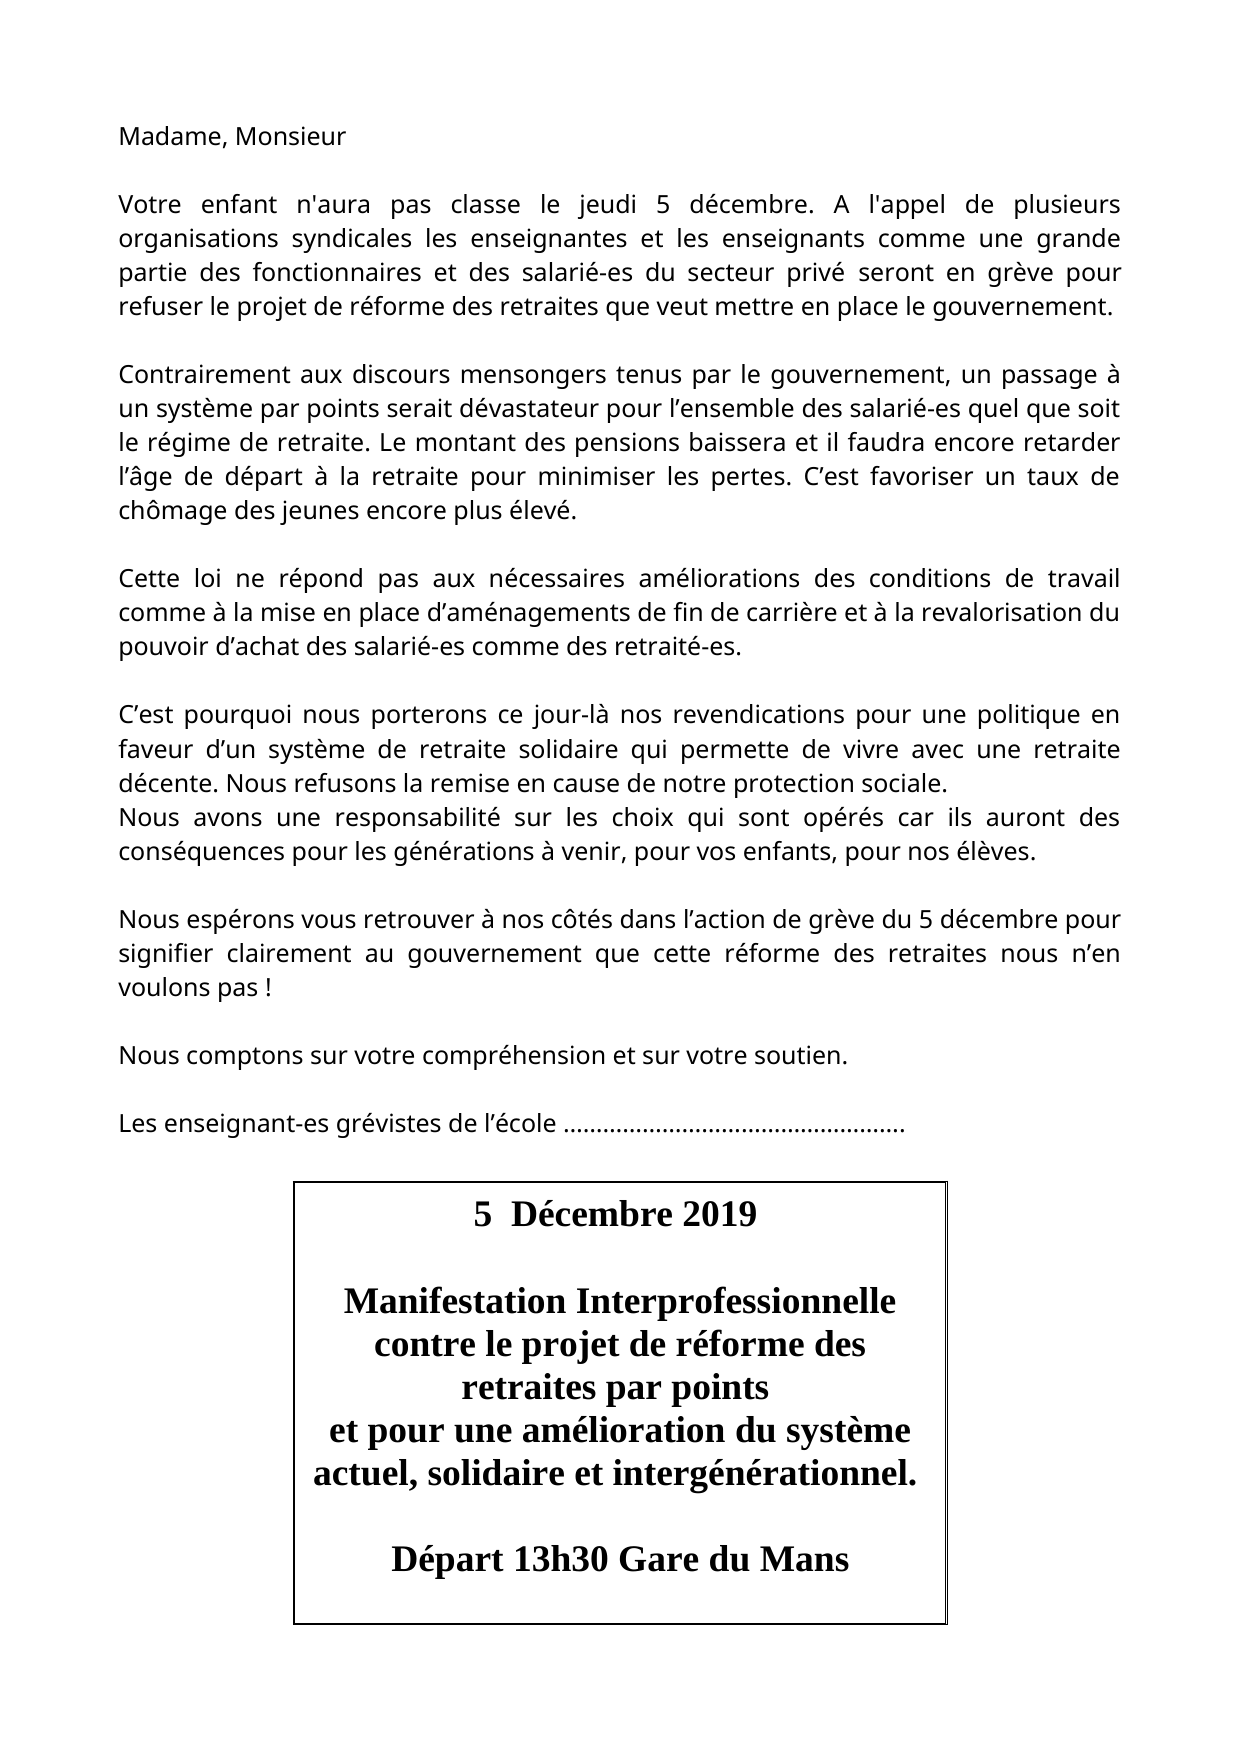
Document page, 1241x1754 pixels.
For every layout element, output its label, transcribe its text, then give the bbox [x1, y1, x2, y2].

text Madame, Monsieur [118, 118, 1122, 152]
text Nous espérons vous retrouver à nos côtés dans l’action de grève du 5 décembre pour signifier clairement au gouvernement que cette réforme des retraites nous n’en voulons pas ! [118, 902, 1122, 1004]
text 5 Décembre 2019 [304, 1192, 936, 1235]
text et pour une amélioration du système actuel, solidaire et intergénérationnel. [304, 1407, 936, 1494]
text Départ 13h30 Gare du Mans [304, 1537, 936, 1580]
text Les enseignant-es grévistes de l’école ……………………………………………. [118, 1106, 1122, 1140]
text Cette loi ne répond pas aux nécessaires améliorations des conditions de travail comme à la mise en place d’aménagements de fin de carrière et à la revalorisation du pouvoir d’achat des salarié-es comme des retraité-es. [118, 561, 1122, 663]
text Nous comptons sur votre compréhension et sur votre soutien. [118, 1038, 1122, 1072]
text Votre enfant n'aura pas classe le jeudi 5 décembre. A l'appel de plusieurs organisations syndicales les enseignantes et les enseignants comme une grande partie des fonctionnaires et des salarié-es du secteur privé seront en grève pour refuser le projet de réforme des retraites que veut mettre en place le gouvernement. [118, 186, 1122, 322]
text C’est pourquoi nous porterons ce jour-là nos revendications pour une politique en faveur d’un système de retraite solidaire qui permette de vivre avec une retraite décente. Nous refusons la remise en cause de notre protection sociale. [118, 697, 1122, 799]
text Contrairement aux discours mensongers tenus par le gouvernement, un passage à un système par points serait dévastateur pour l’ensemble des salarié-es quel que soit le régime de retraite. Le montant des pensions baissera et il faudra encore retarder l’âge de départ à la retraite pour minimiser les pertes. C’est favoriser un taux de chômage des jeunes encore plus élevé. [118, 357, 1122, 527]
text Nous avons une responsabilité sur les choix qui sont opérés car ils auront des conséquences pour les générations à venir, pour vos enfants, pour nos élèves. [118, 799, 1122, 867]
text Manifestation Interprofessionnelle contre le projet de réforme des retraites par points [304, 1278, 936, 1407]
